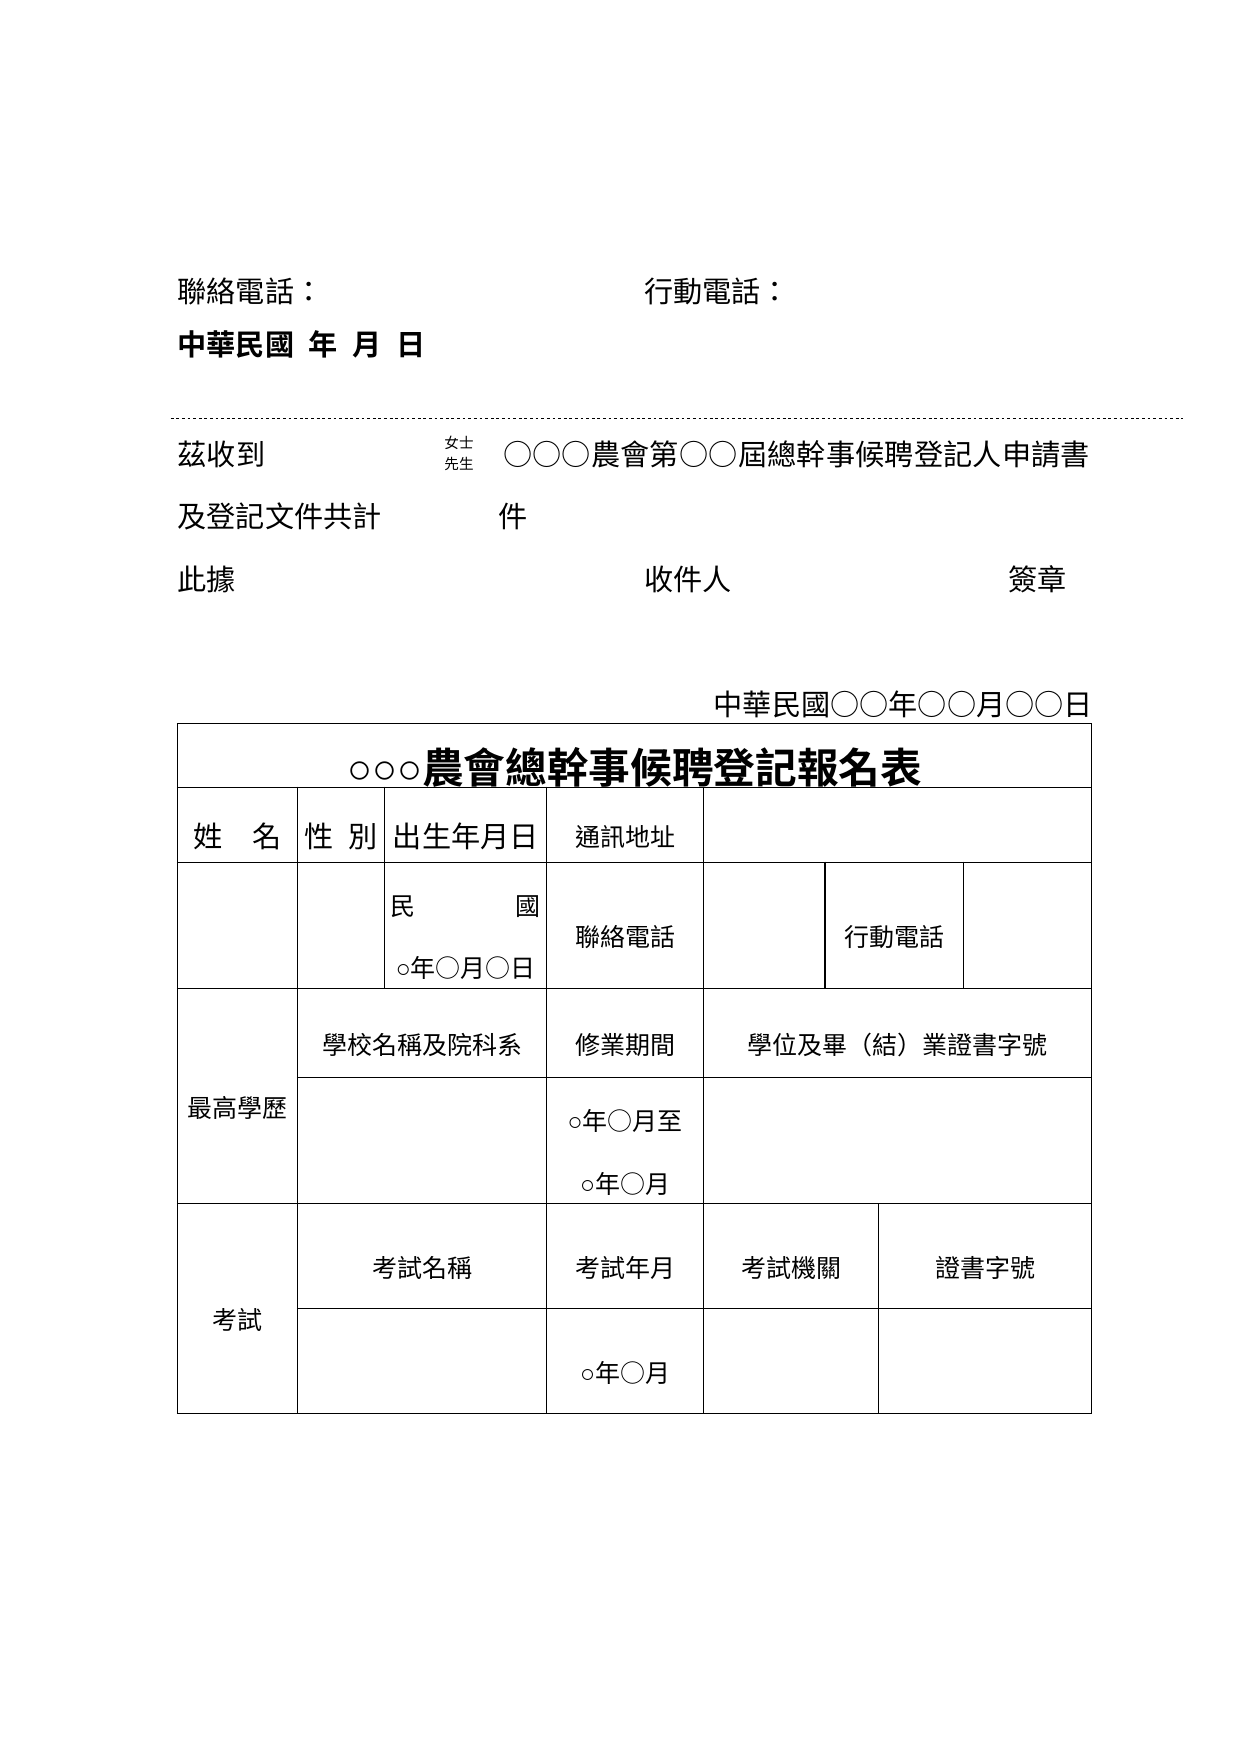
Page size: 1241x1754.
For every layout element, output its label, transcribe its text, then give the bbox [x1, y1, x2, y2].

text 中華民國○○年○○月○○日 [177, 661, 1092, 723]
table_cell [298, 1309, 546, 1413]
table_cell 聯絡電話 [547, 863, 703, 988]
table_cell 姓 名 [178, 788, 297, 862]
table_cell 考試年月 [547, 1204, 703, 1308]
text 聯絡電話： 行動電話： [177, 269, 1092, 311]
table_cell 學位及畢（結）業證書字號 [704, 989, 1091, 1077]
table_cell 考試機關 [704, 1204, 878, 1308]
text 此據 收件人 簽章 [177, 536, 1092, 598]
table_cell ○年○月 [547, 1309, 703, 1413]
text 茲收到 女士先生 ○○○農會第○○屆總幹事候聘登記人申請書及登記文件共計 件 [177, 411, 1092, 536]
table_cell 性 別 [298, 788, 384, 862]
table_cell [704, 788, 1091, 862]
table_cell ○年○月至 ○年○月 [547, 1078, 703, 1203]
table_cell [298, 1078, 546, 1203]
text 中華民國 年 月 日 [177, 322, 1092, 364]
table_cell 學校名稱及院科系 [298, 989, 546, 1077]
table_cell 修業期間 [547, 989, 703, 1077]
table_cell 通訊地址 [547, 788, 703, 862]
table_cell [879, 1309, 1091, 1413]
table_cell 考試 [178, 1204, 297, 1413]
table_cell 出生年月日 [385, 788, 546, 862]
table_cell [178, 863, 297, 988]
table_cell 行動電話 [826, 863, 963, 988]
table_header [179, 1715, 651, 1754]
table_cell [298, 863, 384, 988]
table_cell [704, 1078, 1091, 1203]
table_cell 民 國 ○年○月○日 [385, 863, 546, 988]
table_header ○○○農會總幹事候聘登記報名表 [178, 724, 1091, 787]
table_cell [964, 863, 1091, 988]
table_cell [704, 1309, 878, 1413]
table_cell 考試名稱 [298, 1204, 546, 1308]
table_cell 最高學歷 [178, 989, 297, 1203]
table_cell [704, 863, 824, 988]
table_cell 證書字號 [879, 1204, 1091, 1308]
